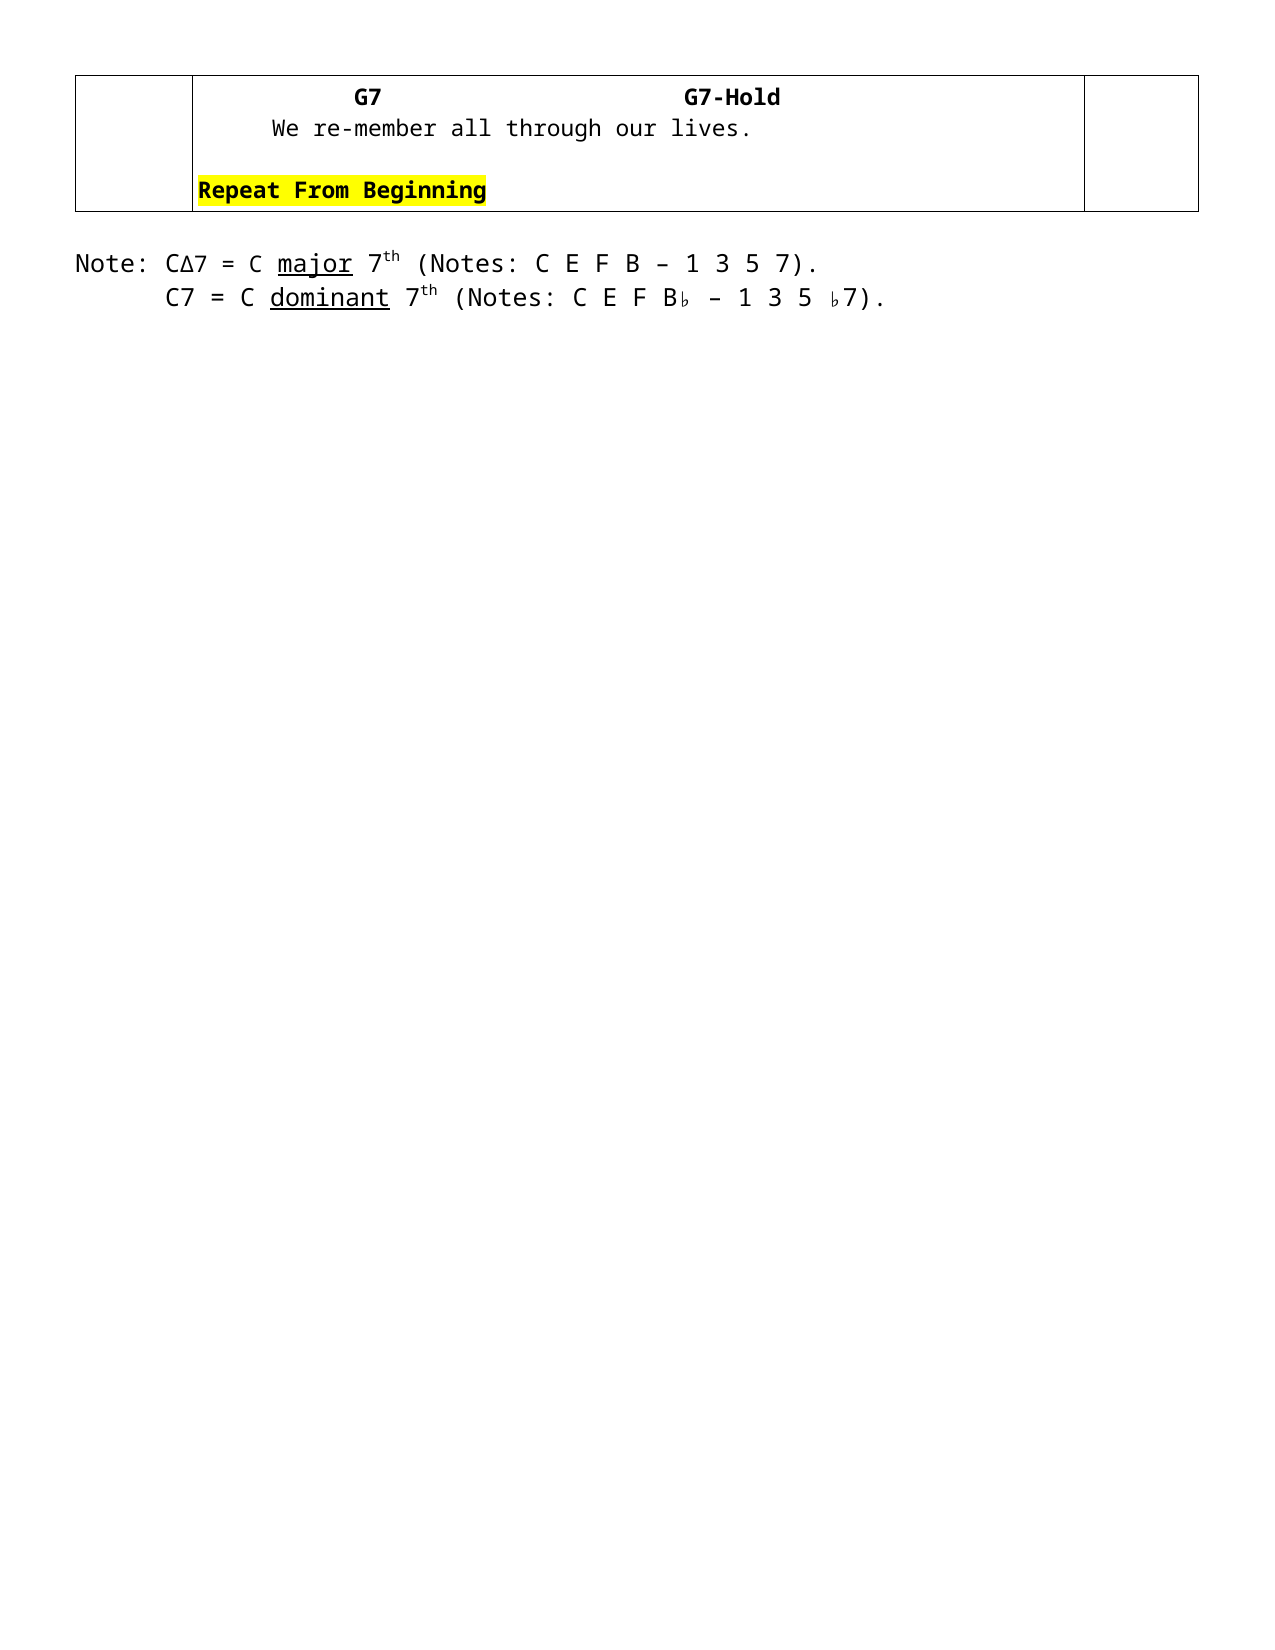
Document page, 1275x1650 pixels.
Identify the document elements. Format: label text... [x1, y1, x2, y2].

table_cell G7 G7-Hold We re-member all through our lives. Repeat From Beginning [193, 76, 1084, 211]
table_cell [1085, 76, 1198, 211]
text Note: C∆7 = C major 7th (Notes: C E F B – 1 3 5 7). [75, 246, 1200, 280]
text C7 = C dominant 7th (Notes: C E F B♭ – 1 3 5 ♭7). [75, 280, 1200, 314]
table_cell [76, 76, 192, 211]
